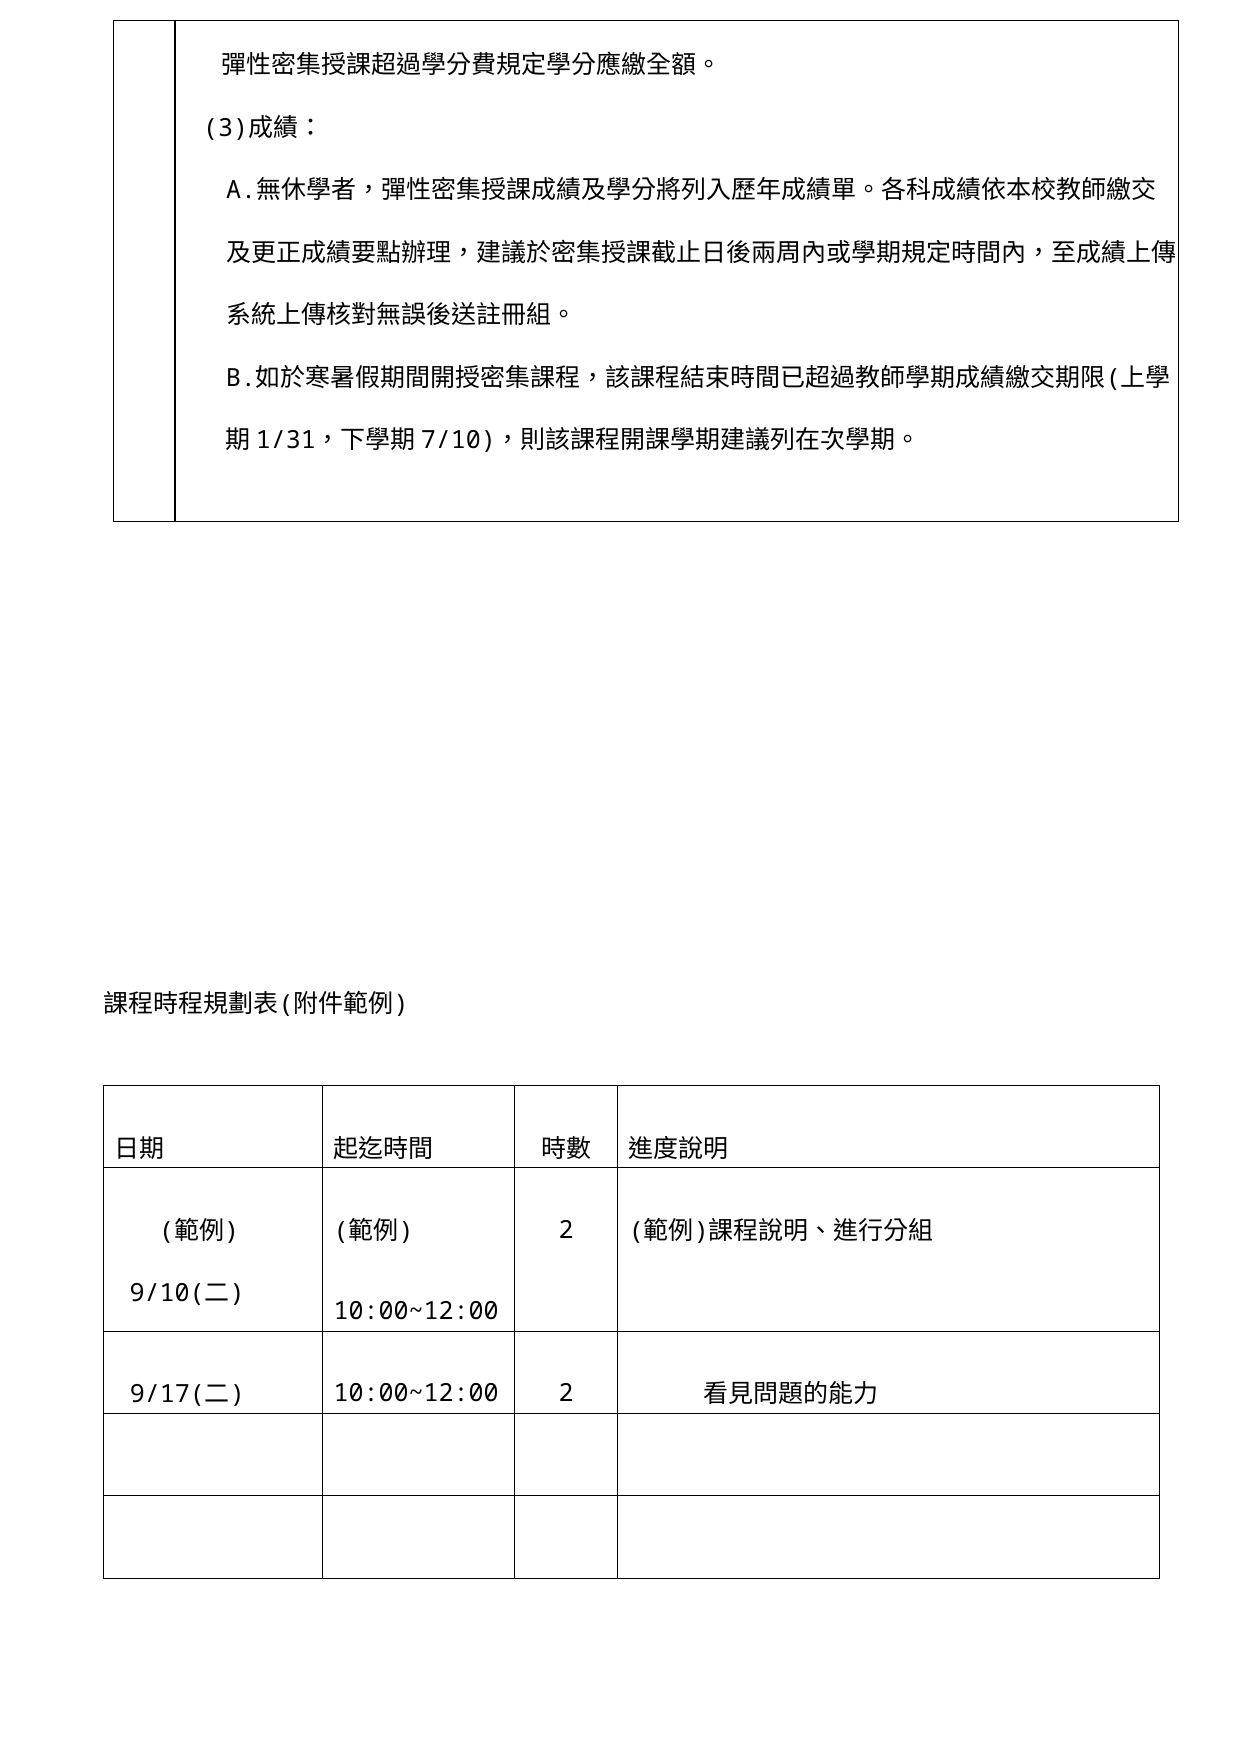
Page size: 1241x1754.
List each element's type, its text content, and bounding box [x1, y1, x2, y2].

table_header 日期 [104, 1086, 322, 1167]
table_cell 2 [515, 1332, 617, 1413]
table_cell 9/17(二) [104, 1332, 322, 1413]
table_cell 2 [515, 1168, 617, 1331]
table_cell [618, 1414, 1159, 1495]
table_header 時數 [515, 1086, 617, 1167]
table_cell 彈性密集授課超過學分費規定學分應繳全額。 (3)成績： A.無休學者，彈性密集授課成績及學分將列入歷年成績單。各科成績依本校教師繳交及更正成績要點辦理，建議於密集授課截止日後兩周內或學期規定時間內，至成績上傳系統上傳核對無誤後送註冊組。 B.如於寒暑假期間開授密集課程，該課程結束時間已超過教師學期成績繳交期限(上學期1/31，下學期7/10)，則該課程開課學期建議列在次學期。 [176, 21, 1178, 521]
text 課程時程規劃表(附件範例) [103, 960, 1137, 1022]
table_cell 10:00~12:00 [323, 1332, 514, 1413]
table_cell [104, 1496, 322, 1577]
table_header 進度說明 [618, 1086, 1159, 1167]
table_cell [323, 1496, 514, 1577]
table_cell [114, 21, 174, 521]
table_header 起迄時間 [323, 1086, 514, 1167]
table_cell [618, 1496, 1159, 1577]
table_cell [515, 1496, 617, 1577]
table_cell [515, 1414, 617, 1495]
table_cell 看見問題的能力 [618, 1332, 1159, 1413]
table_cell [104, 1414, 322, 1495]
table_cell (範例) 9/10(二) [104, 1168, 322, 1331]
table_cell [323, 1414, 514, 1495]
table_cell (範例) 10:00~12:00 [323, 1168, 514, 1331]
table_cell (範例)課程說明、進行分組 [618, 1168, 1159, 1331]
